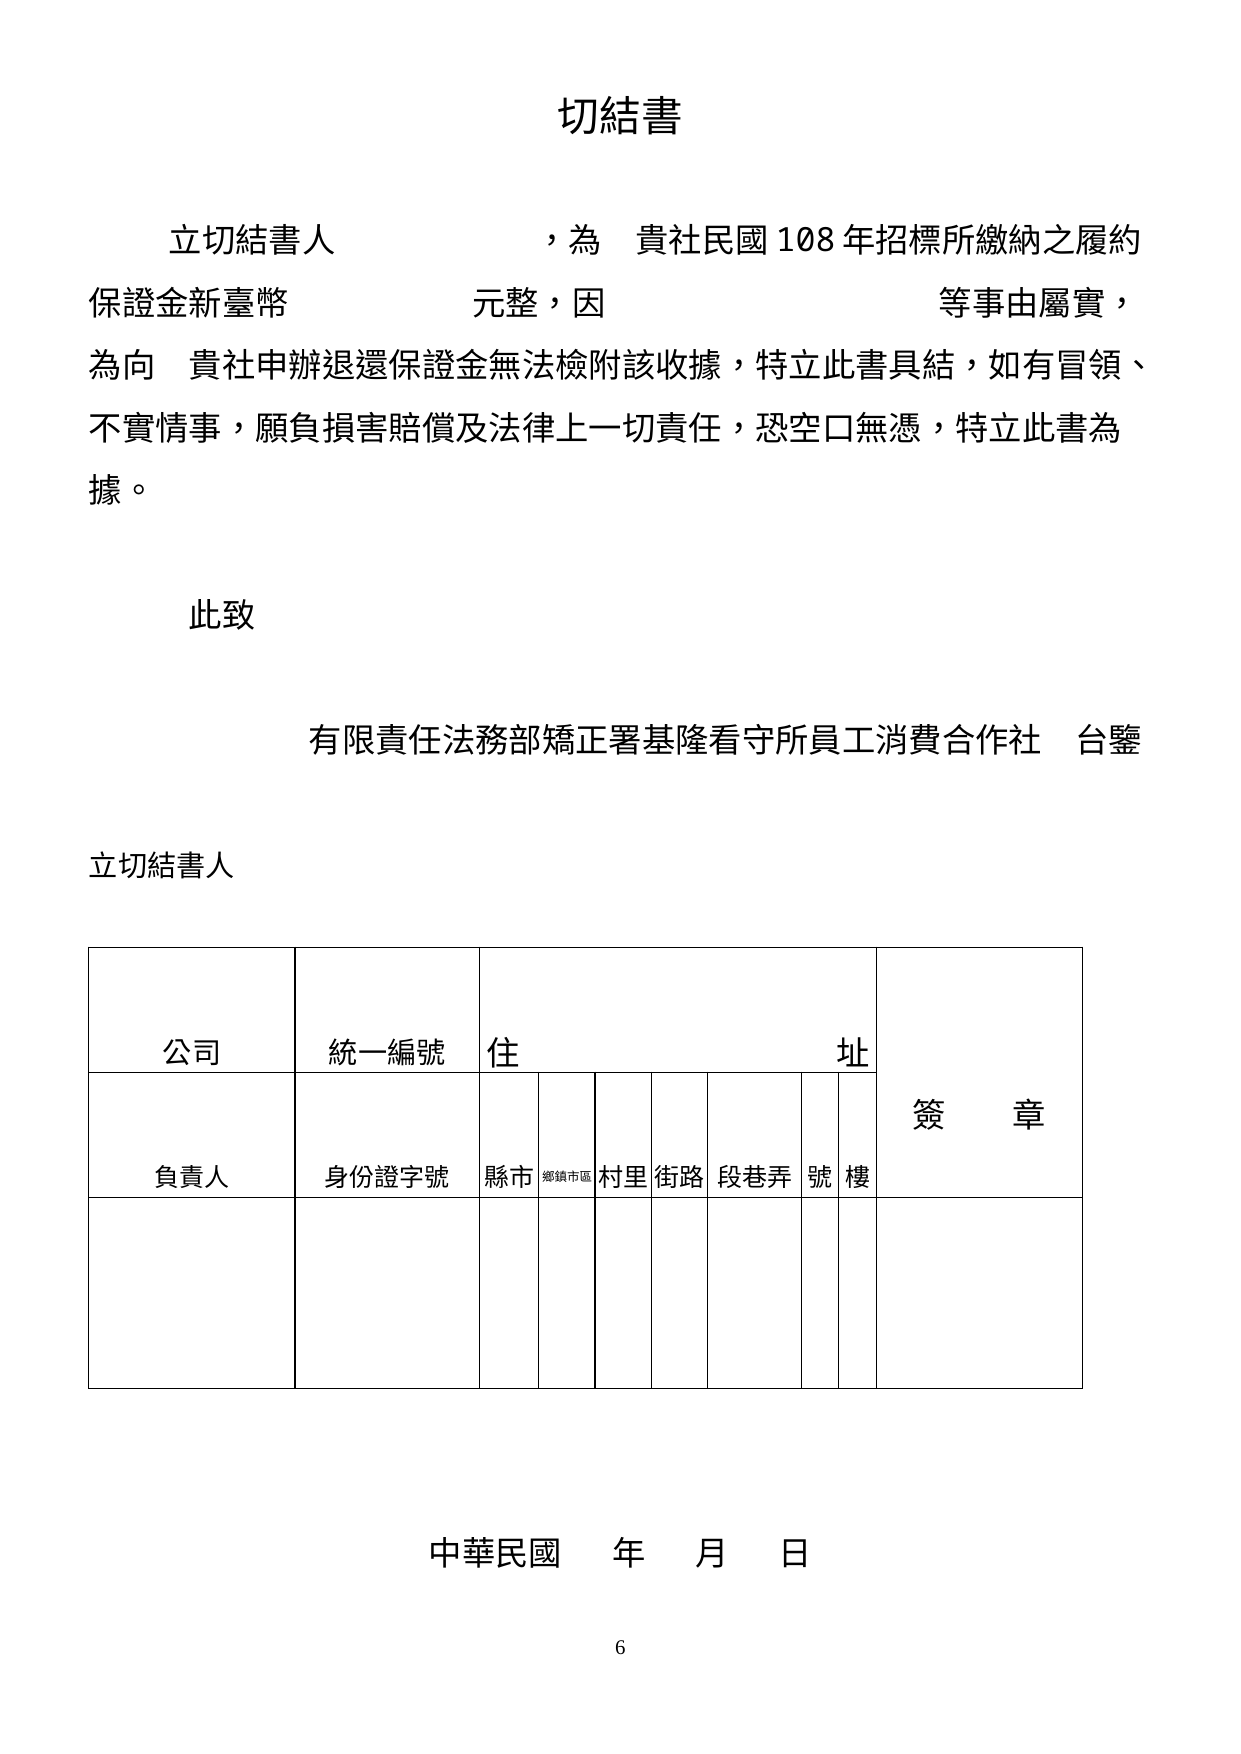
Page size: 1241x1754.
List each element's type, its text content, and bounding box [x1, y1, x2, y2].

text 立切結書人 ，為 貴社民國108年招標所繳納之履約保證金新臺幣 元整，因 等事由屬實，為向 貴社申辦退還保證金無法檢附該收據，特立此書具結，如有冒領、不實情事，願負損害賠償及法律上一切責任，恐空口無憑，特立此書為據。 [89, 197, 1152, 509]
table_cell [480, 1198, 538, 1388]
table_cell [89, 1198, 294, 1388]
table_cell [708, 1198, 801, 1388]
table_cell [839, 1198, 876, 1388]
table_cell 縣市 [480, 1073, 538, 1197]
table_cell [652, 1198, 707, 1388]
table_cell 樓 [839, 1073, 876, 1197]
text 有限責任法務部矯正署基隆看守所員工消費合作社 台鑒 [89, 697, 1152, 759]
table_cell 負責人 [89, 1073, 294, 1197]
table_cell 街路 [652, 1073, 707, 1197]
table_cell [877, 1198, 1082, 1388]
table_cell 身份證字號 [296, 1073, 479, 1197]
text 此致 [89, 572, 1152, 634]
table_header 簽 章 [877, 948, 1082, 1197]
table_cell 段巷弄 [708, 1073, 801, 1197]
table_cell [539, 1198, 594, 1388]
table_cell 鄉鎮市區 [539, 1073, 594, 1197]
table_cell [596, 1198, 651, 1388]
table_cell 號 [802, 1073, 838, 1197]
text 中華民國 年 月 日 [89, 1509, 1152, 1572]
table_header 公司 [89, 948, 294, 1072]
table_cell 村里 [596, 1073, 651, 1197]
text 立切結書人 [89, 822, 1152, 884]
table_cell [296, 1198, 479, 1388]
text 切結書 [89, 72, 1152, 134]
table_cell [802, 1198, 838, 1388]
table_header 住 址 [480, 948, 876, 1072]
table_header 統一編號 [296, 948, 479, 1072]
